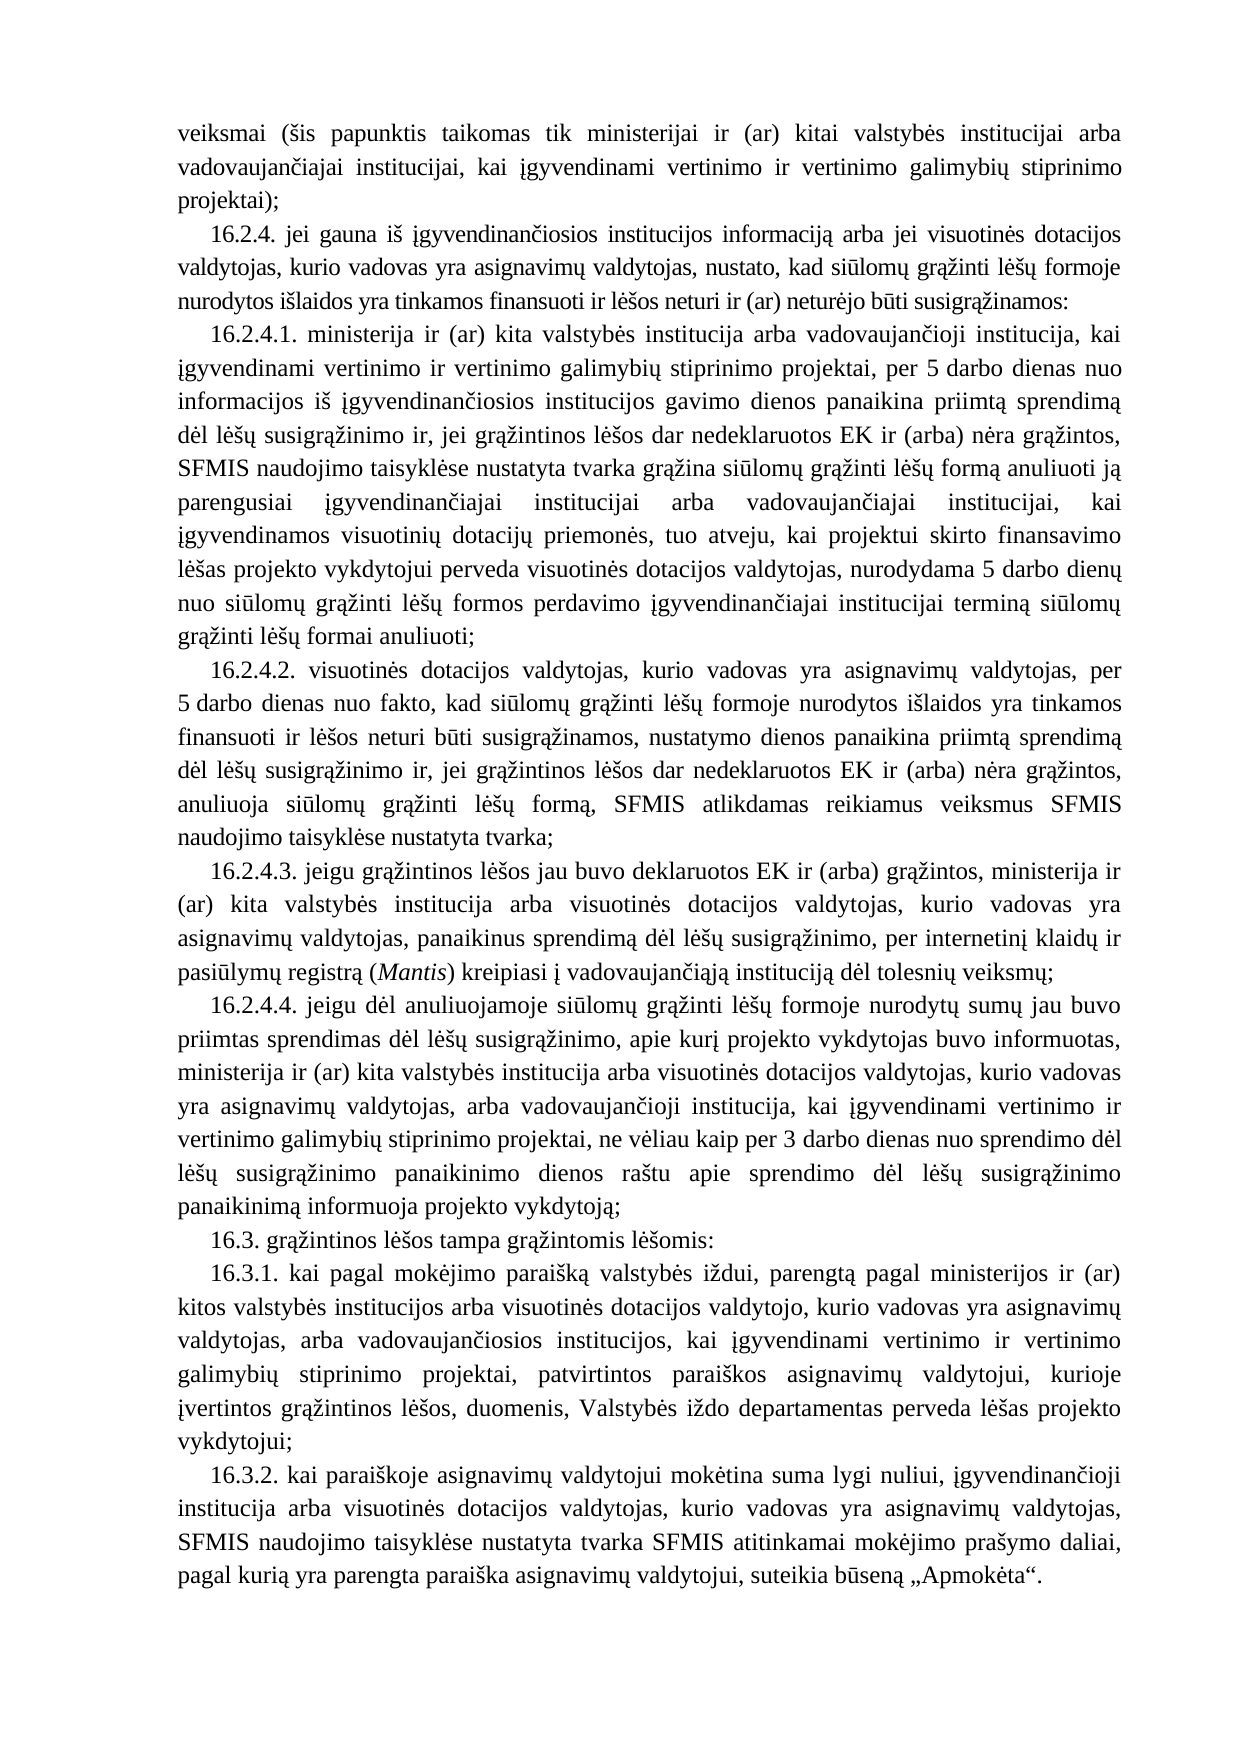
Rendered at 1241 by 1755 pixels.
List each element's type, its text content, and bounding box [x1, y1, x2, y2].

text 16.3.1. kai pagal mokėjimo paraišką valstybės iždui, parengtą pagal ministerijos ir (ar) kitos valstybės institucijos arba visuotinės dotacijos valdytojo, kurio vadovas yra asignavimų valdytojas, arba vadovaujančiosios institucijos, kai įgyvendinami vertinimo ir vertinimo galimybių stiprinimo projektai, patvirtintos paraiškos asignavimų valdytojui, kurioje įvertintos grąžintinos lėšos, duomenis, Valstybės iždo departamentas perveda lėšas projekto vykdytojui; [177, 1258, 1122, 1455]
text 16.2.4.1. ministerija ir (ar) kita valstybės institucija arba vadovaujančioji institucija, kai įgyvendinami vertinimo ir vertinimo galimybių stiprinimo projektai, per 5 darbo dienas nuo informacijos iš įgyvendinančiosios institucijos gavimo dienos panaikina priimtą sprendimą dėl lėšų susigrąžinimo ir, jei grąžintinos lėšos dar nedeklaruotos EK ir (arba) nėra grąžintos, SFMIS naudojimo taisyklėse nustatyta tvarka grąžina siūlomų grąžinti lėšų formą anuliuoti ją parengusiai įgyvendinančiajai institucijai arba vadovaujančiajai institucijai, kai įgyvendinamos visuotinių dotacijų priemonės, tuo atveju, kai projektui skirto finansavimo lėšas projekto vykdytojui perveda visuotinės dotacijos valdytojas, nurodydama 5 darbo dienų nuo siūlomų grąžinti lėšų formos perdavimo įgyvendinančiajai institucijai terminą siūlomų grąžinti lėšų formai anuliuoti; [177, 319, 1122, 650]
text 16.2.4.4. jeigu dėl anuliuojamoje siūlomų grąžinti lėšų formoje nurodytų sumų jau buvo priimtas sprendimas dėl lėšų susigrąžinimo, apie kurį projekto vykdytojas buvo informuotas, ministerija ir (ar) kita valstybės institucija arba visuotinės dotacijos valdytojas, kurio vadovas yra asignavimų valdytojas, arba vadovaujančioji institucija, kai įgyvendinami vertinimo ir vertinimo galimybių stiprinimo projektai, ne vėliau kaip per 3 darbo dienas nuo sprendimo dėl lėšų susigrąžinimo panaikinimo dienos raštu apie sprendimo dėl lėšų susigrąžinimo panaikinimą informuoja projekto vykdytoją; [177, 990, 1122, 1220]
text 16.2.4. jei gauna iš įgyvendinančiosios institucijos informaciją arba jei visuotinės dotacijos valdytojas, kurio vadovas yra asignavimų valdytojas, nustato, kad siūlomų grąžinti lėšų formoje nurodytos išlaidos yra tinkamos finansuoti ir lėšos neturi ir (ar) neturėjo būti susigrąžinamos: [177, 219, 1122, 314]
text 16.3.2. kai paraiškoje asignavimų valdytojui mokėtina suma lygi nuliui, įgyvendinančioji institucija arba visuotinės dotacijos valdytojas, kurio vadovas yra asignavimų valdytojas, SFMIS naudojimo taisyklėse nustatyta tvarka SFMIS atitinkamai mokėjimo prašymo daliai, pagal kurią yra parengta paraiška asignavimų valdytojui, suteikia būseną „Apmokėta“. [177, 1460, 1122, 1589]
text 16.2.4.3. jeigu grąžintinos lėšos jau buvo deklaruotos EK ir (arba) grąžintos, ministerija ir (ar) kita valstybės institucija arba visuotinės dotacijos valdytojas, kurio vadovas yra asignavimų valdytojas, panaikinus sprendimą dėl lėšų susigrąžinimo, per internetinį klaidų ir pasiūlymų registrą (Mantis) kreipiasi į vadovaujančiąją instituciją dėl tolesnių veiksmų; [177, 856, 1122, 985]
text 16.2.4.2. visuotinės dotacijos valdytojas, kurio vadovas yra asignavimų valdytojas, per 5 darbo dienas nuo fakto, kad siūlomų grąžinti lėšų formoje nurodytos išlaidos yra tinkamos finansuoti ir lėšos neturi būti susigrąžinamos, nustatymo dienos panaikina priimtą sprendimą dėl lėšų susigrąžinimo ir, jei grąžintinos lėšos dar nedeklaruotos EK ir (arba) nėra grąžintos, anuliuoja siūlomų grąžinti lėšų formą, SFMIS atlikdamas reikiamus veiksmus SFMIS naudojimo taisyklėse nustatyta tvarka; [177, 655, 1122, 851]
text veiksmai (šis papunktis taikomas tik ministerijai ir (ar) kitai valstybės institucijai arba vadovaujančiajai institucijai, kai įgyvendinami vertinimo ir vertinimo galimybių stiprinimo projektai); [177, 118, 1122, 214]
text 16.3. grąžintinos lėšos tampa grąžintomis lėšomis: [177, 1225, 1122, 1254]
